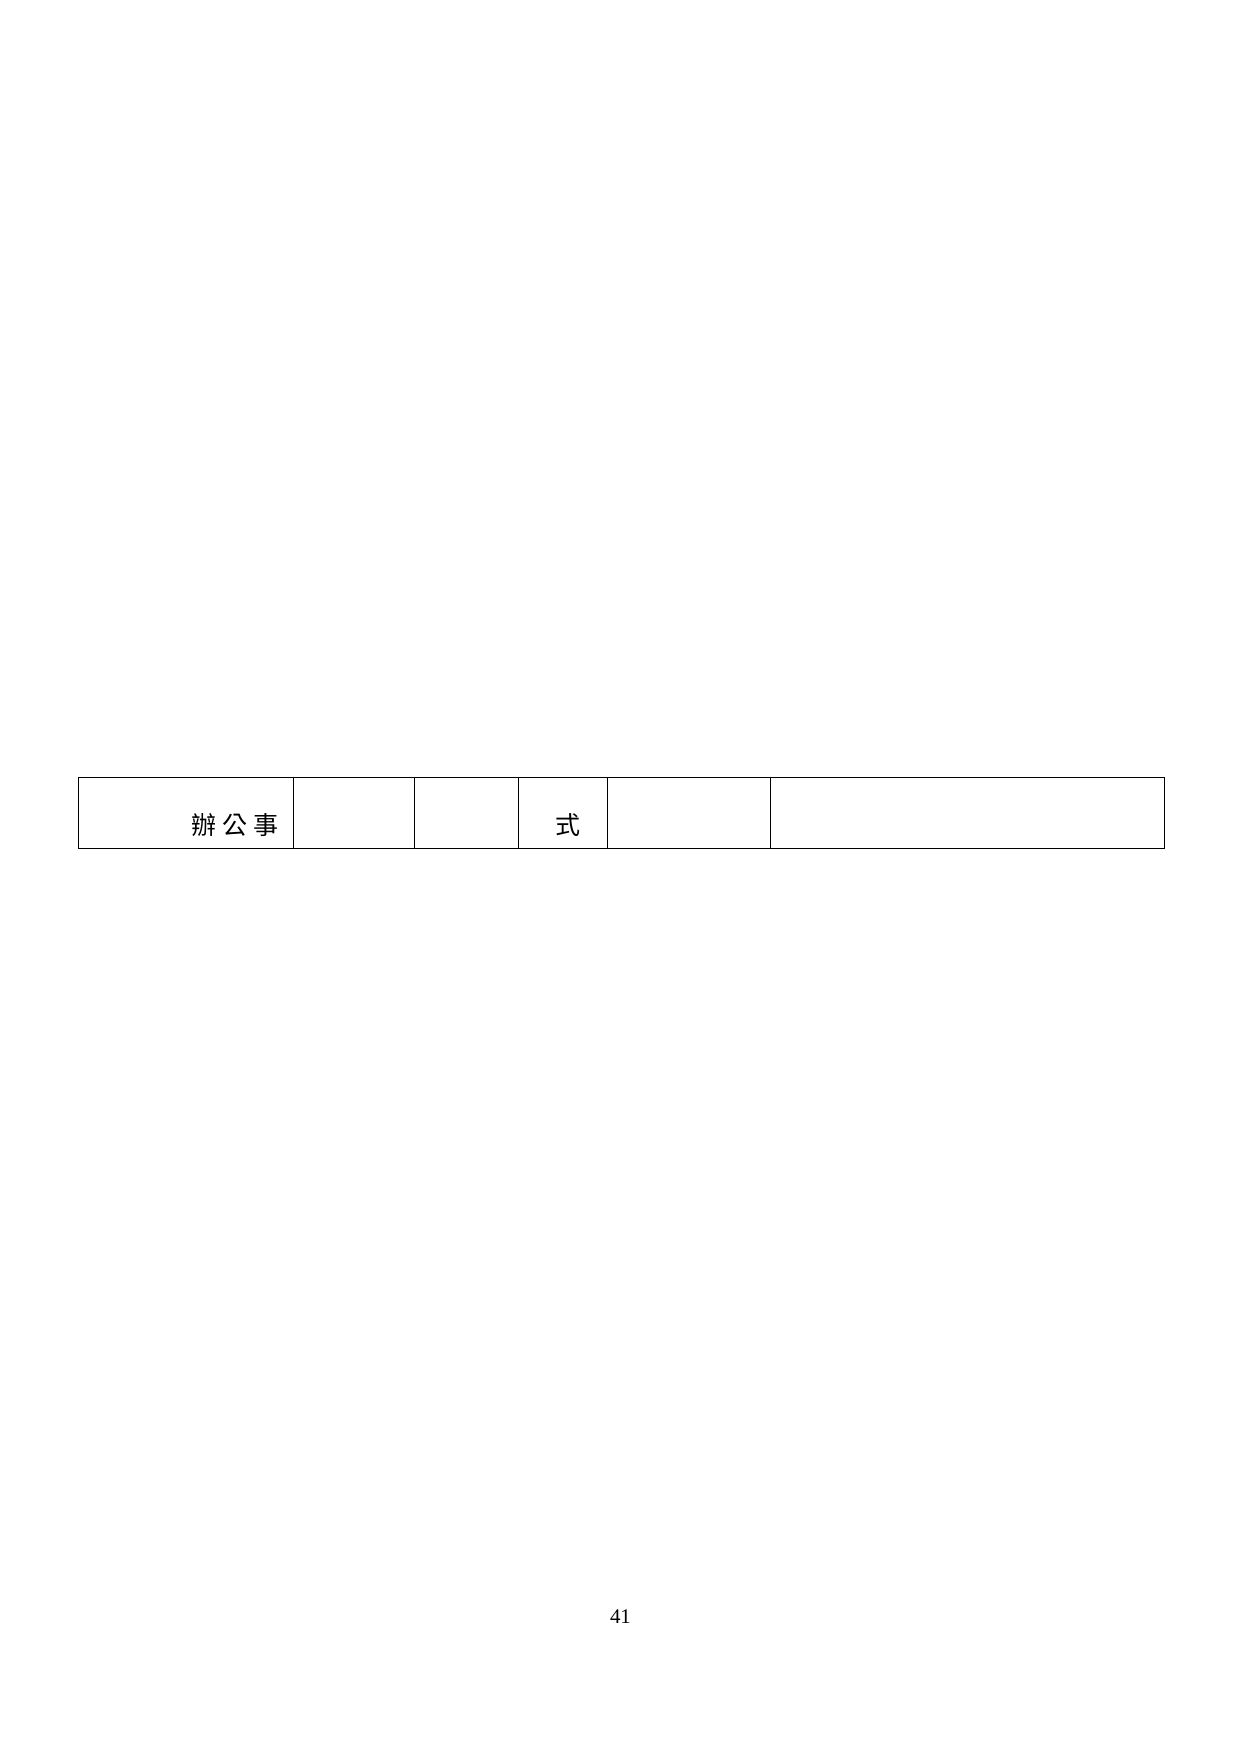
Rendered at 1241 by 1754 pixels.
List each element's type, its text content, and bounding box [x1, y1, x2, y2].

table_cell [415, 778, 518, 848]
table_cell 辦公事 [79, 778, 293, 848]
table_cell 式 [519, 778, 607, 848]
table_cell [294, 778, 414, 848]
table_cell [608, 778, 770, 848]
table_cell [771, 778, 1164, 848]
